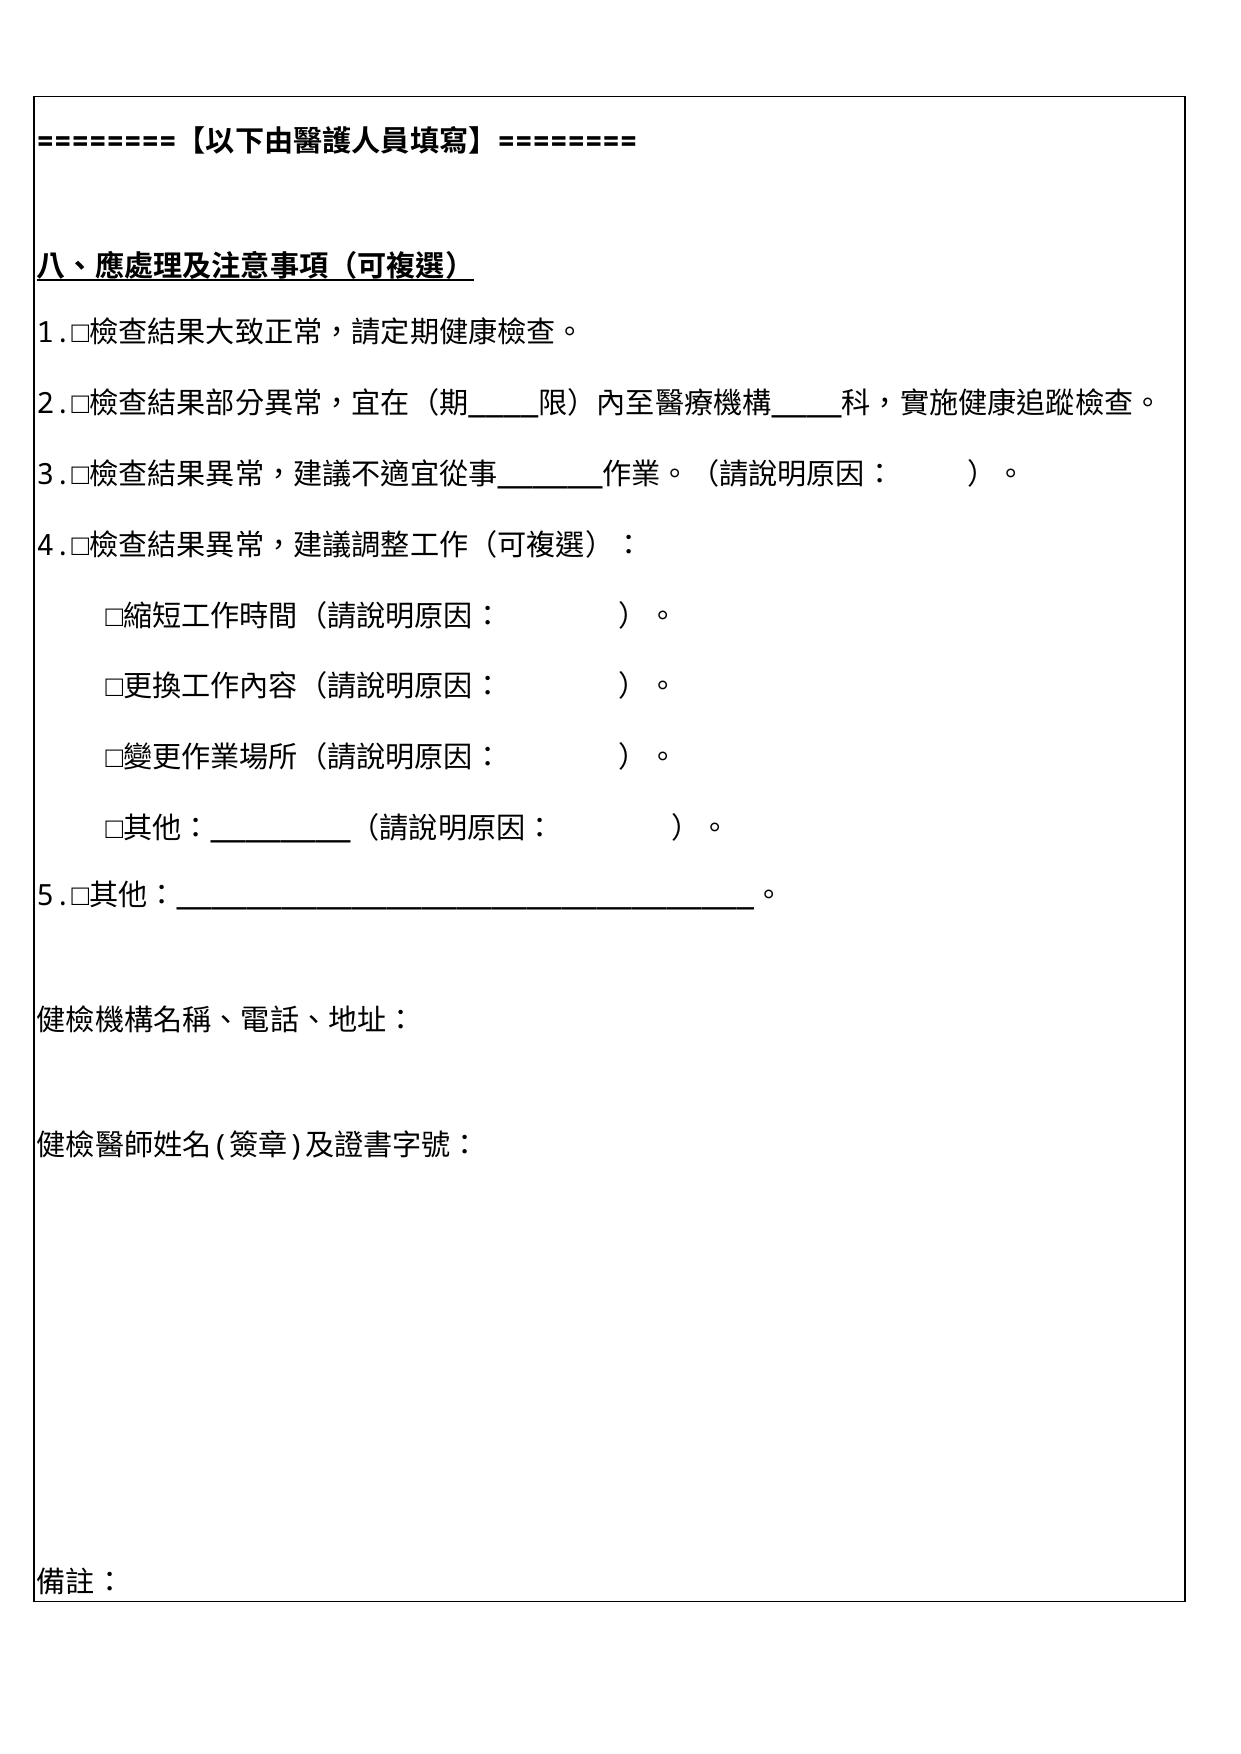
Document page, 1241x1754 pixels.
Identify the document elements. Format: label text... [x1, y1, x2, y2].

table_cell ========【以下由醫護人員填寫】======== 八、應處理及注意事項（可複選） 1.□檢查結果大致正常，請定期健康檢查。 2.□檢查結果部分異常，宜在（期____限）內至醫療機構____科，實施健康追蹤檢查。 3.□檢查結果異常，建議不適宜從事______作業。（請說明原因： ）。 4.□檢查結果異常，建議調整工作（可複選）： □縮短工作時間（請說明原因： ）。 □更換工作內容（請說明原因： ）。 □變更作業場所（請說明原因： ）。 □其他：________（請說明原因： ）。 5.□其他：_________________________________。 健檢機構名稱、電話、地址： 健檢醫師姓名(簽章)及證書字號： 備註： [35, 97, 1184, 1601]
